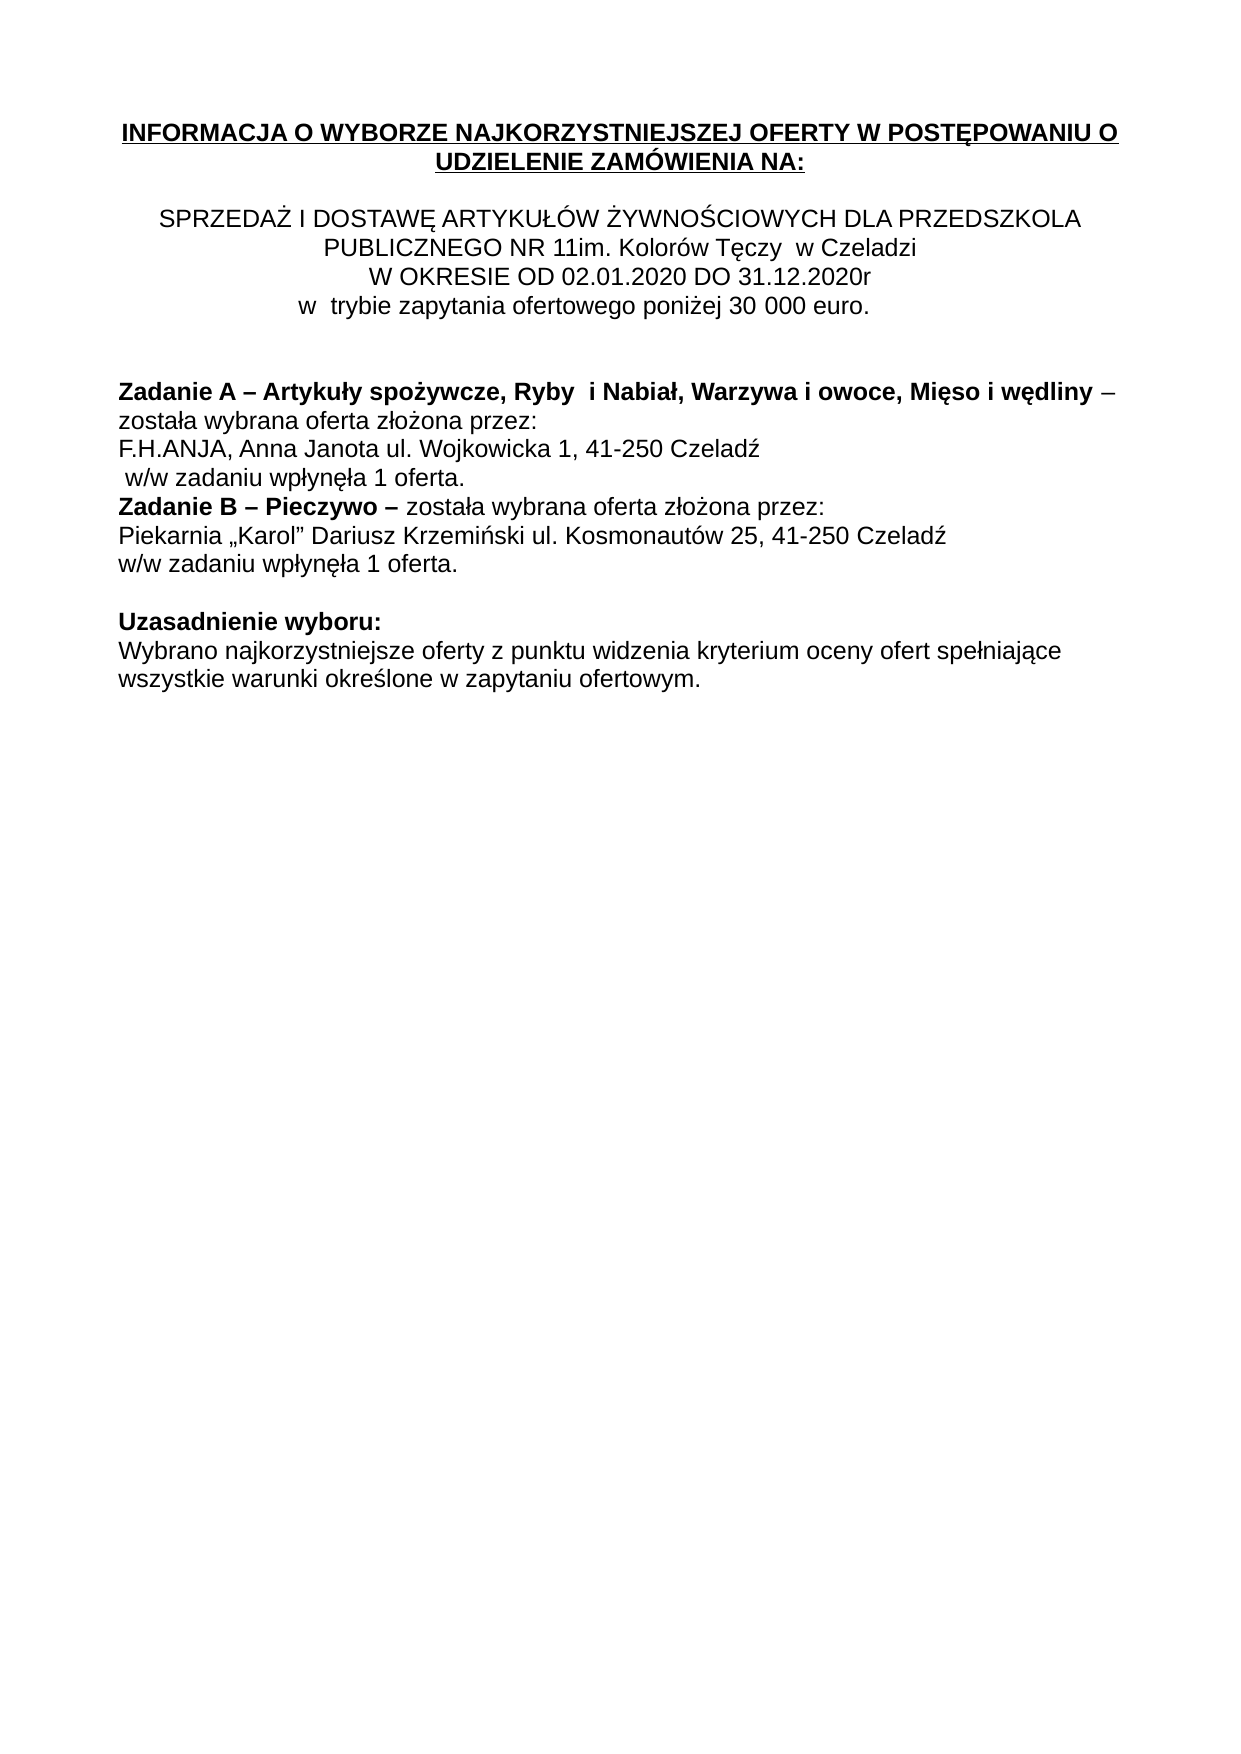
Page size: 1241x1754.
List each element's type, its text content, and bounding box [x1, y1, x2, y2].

text SPRZEDAŻ I DOSTAWĘ ARTYKUŁÓW ŻYWNOŚCIOWYCH DLA PRZEDSZKOLA PUBLICZNEGO NR 11im. Kolorów Tęczy w Czeladzi [118, 204, 1122, 262]
text INFORMACJA O WYBORZE NAJKORZYSTNIEJSZEJ OFERTY W POSTĘPOWANIU O UDZIELENIE ZAMÓWIENIA NA: [118, 118, 1122, 176]
text w trybie zapytania ofertowego poniżej 30 000 euro. [118, 291, 1122, 319]
text Zadanie A – Artykuły spożywcze, Ryby i Nabiał, Warzywa i owoce, Mięso i wędliny – została wybrana oferta złożona przez: [118, 377, 1122, 434]
text Piekarnia „Karol” Dariusz Krzemiński ul. Kosmonautów 25, 41-250 Czeladź [118, 521, 1122, 549]
text W OKRESIE OD 02.01.2020 DO 31.12.2020r [118, 262, 1122, 291]
text w/w zadaniu wpłynęła 1 oferta. [118, 463, 1122, 492]
text w/w zadaniu wpłynęła 1 oferta. [118, 549, 1122, 578]
text Uzasadnienie wyboru: [118, 607, 1122, 636]
text Zadanie B – Pieczywo – została wybrana oferta złożona przez: [118, 492, 1122, 521]
text Wybrano najkorzystniejsze oferty z punktu widzenia kryterium oceny ofert spełniające wszystkie warunki określone w zapytaniu ofertowym. [118, 636, 1122, 693]
text F.H.ANJA, Anna Janota ul. Wojkowicka 1, 41-250 Czeladź [118, 434, 1122, 463]
